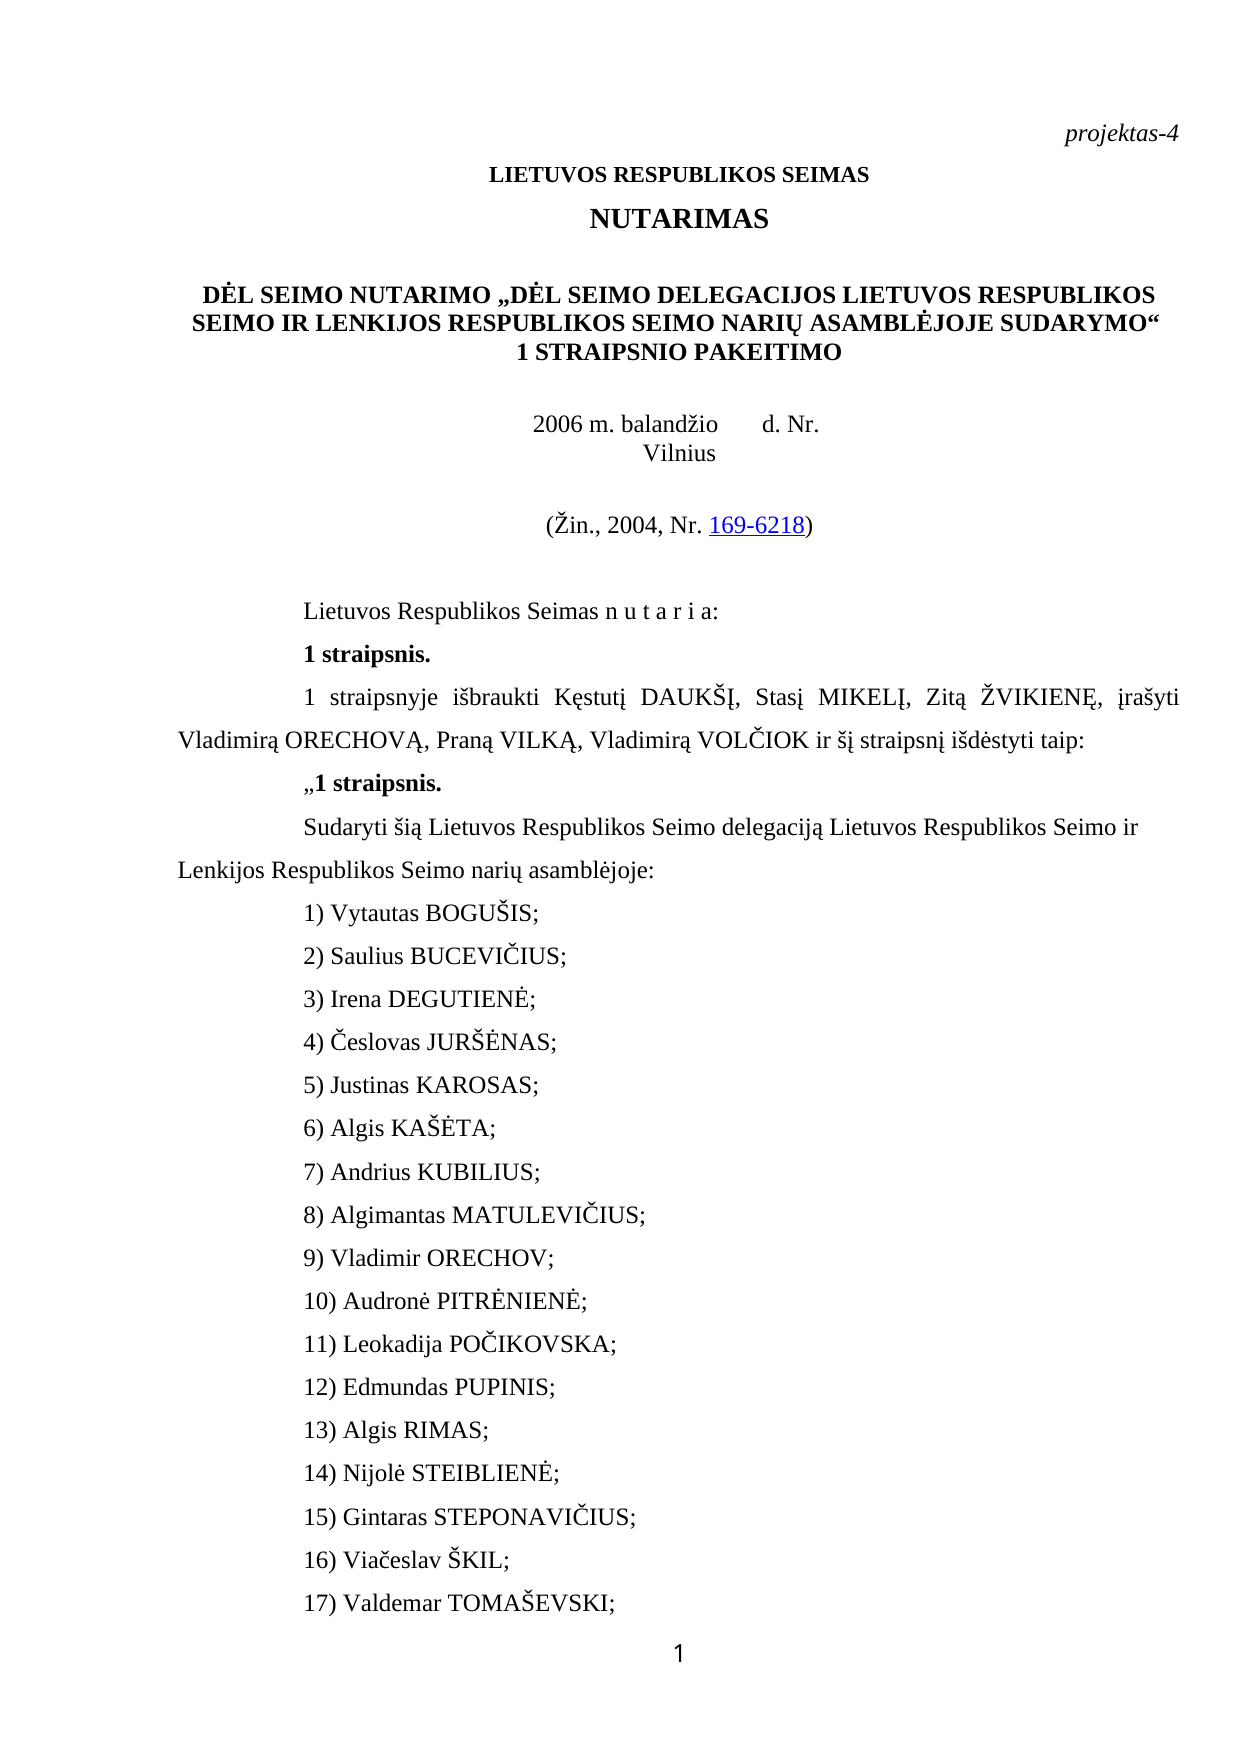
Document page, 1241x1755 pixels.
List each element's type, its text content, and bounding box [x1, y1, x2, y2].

text 2) Saulius BUCEVIČIUS; [177, 941, 1181, 970]
text 5) Justinas KAROSAS; [177, 1070, 1181, 1099]
text 13) Algis RIMAS; [177, 1415, 1181, 1444]
text 1 STRAIPSNIO PAKEITIMO [177, 337, 1181, 366]
text 7) Andrius KUBILIUS; [177, 1157, 1181, 1185]
text Vilnius [177, 438, 1181, 467]
text DĖL SEIMO NUTARIMO „DĖL SEIMO DELEGACIJOS LIETUVOS RESPUBLIKOS SEIMO IR LENKIJOS RESPUBLIKOS SEIMO NARIŲ ASAMBLĖJOJE SUDARYMO“ [177, 280, 1181, 337]
text 8) Algimantas MATULEVIČIUS; [177, 1200, 1181, 1228]
text 11) Leokadija POČIKOVSKA; [177, 1329, 1181, 1358]
text 1 straipsnis. [177, 639, 1181, 668]
text 9) Vladimir ORECHOV; [177, 1243, 1181, 1272]
text 17) Valdemar TOMAŠEVSKI; [177, 1588, 1181, 1617]
text 6) Algis KAŠĖTA; [177, 1113, 1181, 1142]
text 12) Edmundas PUPINIS; [177, 1372, 1181, 1401]
text 14) Nijolė STEIBLIENĖ; [177, 1458, 1181, 1487]
text 4) Česlovas JURŠĖNAS; [177, 1027, 1181, 1056]
text Sudaryti šią Lietuvos Respublikos Seimo delegaciją Lietuvos Respublikos Seimo ir Lenkijos Respublikos Seimo narių asamblėjoje: [177, 812, 1181, 883]
text 3) Irena DEGUTIENĖ; [177, 984, 1181, 1013]
text 16) Viačeslav ŠKIL; [177, 1545, 1181, 1573]
text 15) Gintaras STEPONAVIČIUS; [177, 1502, 1181, 1530]
text LIETUVOS RESPUBLIKOS SEIMAS [177, 161, 1181, 188]
text 10) Audronė PITRĖNIENĖ; [177, 1286, 1181, 1315]
text Lietuvos Respublikos Seimas n u t a r i a: [177, 596, 1181, 625]
text NUTARIMAS [177, 201, 1181, 234]
text „1 straipsnis. [177, 768, 1181, 797]
text 1) Vytautas BOGUŠIS; [177, 898, 1181, 927]
text projektas-4 [177, 118, 1181, 147]
text (Žin., 2004, Nr. 169-6218) [177, 510, 1181, 538]
text 2006 m. balandžio d. Nr. [177, 409, 1181, 438]
text 1 straipsnyje išbraukti Kęstutį DAUKŠĮ, Stasį MIKELĮ, Zitą ŽVIKIENĘ, įrašyti Vladimirą ORECHOVĄ, Praną VILKĄ, Vladimirą VOLČIOK ir šį straipsnį išdėstyti taip: [177, 682, 1181, 754]
